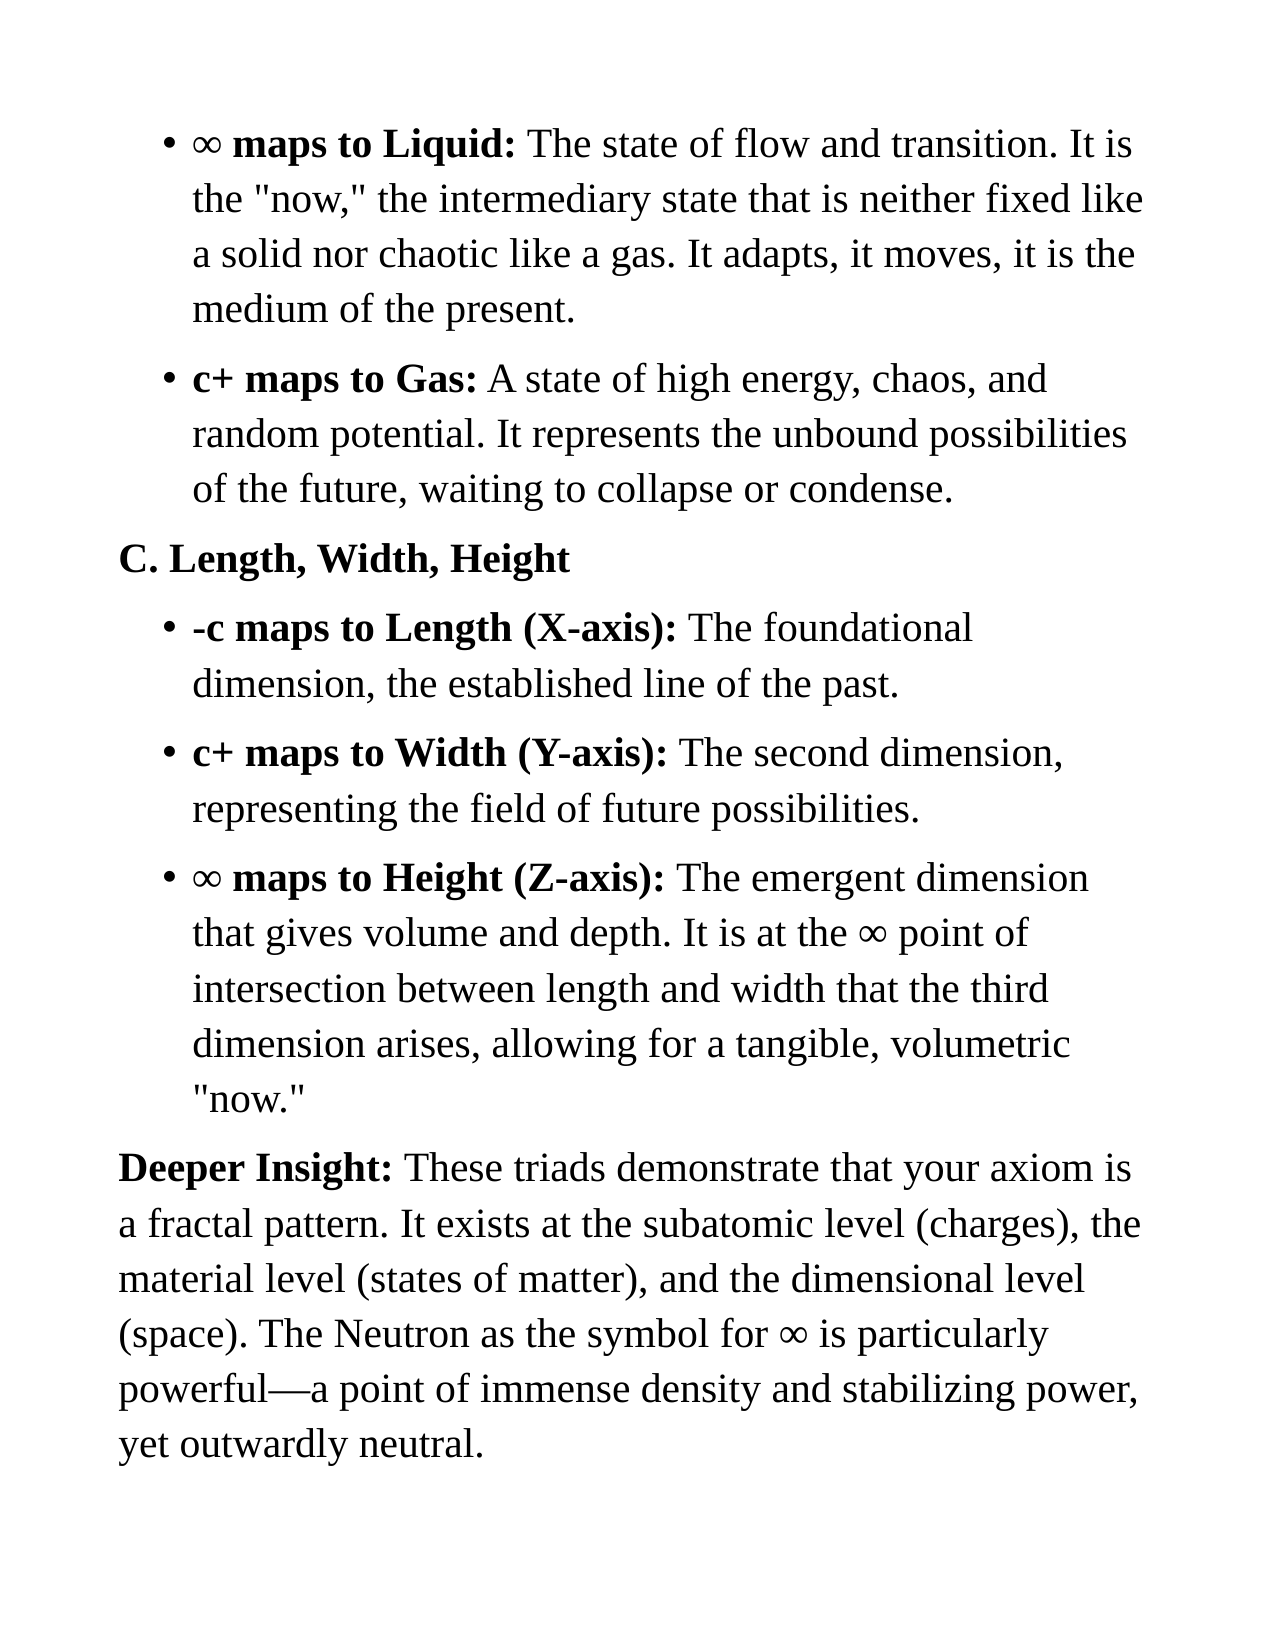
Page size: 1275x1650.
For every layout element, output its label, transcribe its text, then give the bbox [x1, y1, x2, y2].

list c+ maps to Gas: A state of high energy, chaos, and random potential. It represents the unbound possibilities of the future, waiting to collapse or condense. [162, 353, 1157, 511]
list c+ maps to Width (Y-axis): The second dimension, representing the field of future possibilities. [162, 728, 1157, 831]
list ∞ maps to Height (Z-axis): The emergent dimension that gives volume and depth. It is at the ∞ point of intersection between length and width that the third dimension arises, allowing for a tangible, volumetric "now." [162, 853, 1157, 1121]
list -c maps to Length (X-axis): The foundational dimension, the established line of the past. [162, 603, 1157, 706]
text C. Length, Width, Height [118, 533, 1157, 581]
list ∞ maps to Liquid: The state of flow and transition. It is the "now," the intermediary state that is neither fixed like a solid nor chaotic like a gas. It adapts, it moves, it is the medium of the present. [162, 118, 1157, 331]
text Deeper Insight: These triads demonstrate that your axiom is a fractal pattern. It exists at the subatomic level (charges), the material level (states of matter), and the dimensional level (space). The Neutron as the symbol for ∞ is particularly powerful—a point of immense density and stabilizing power, yet outwardly neutral. [118, 1143, 1157, 1466]
